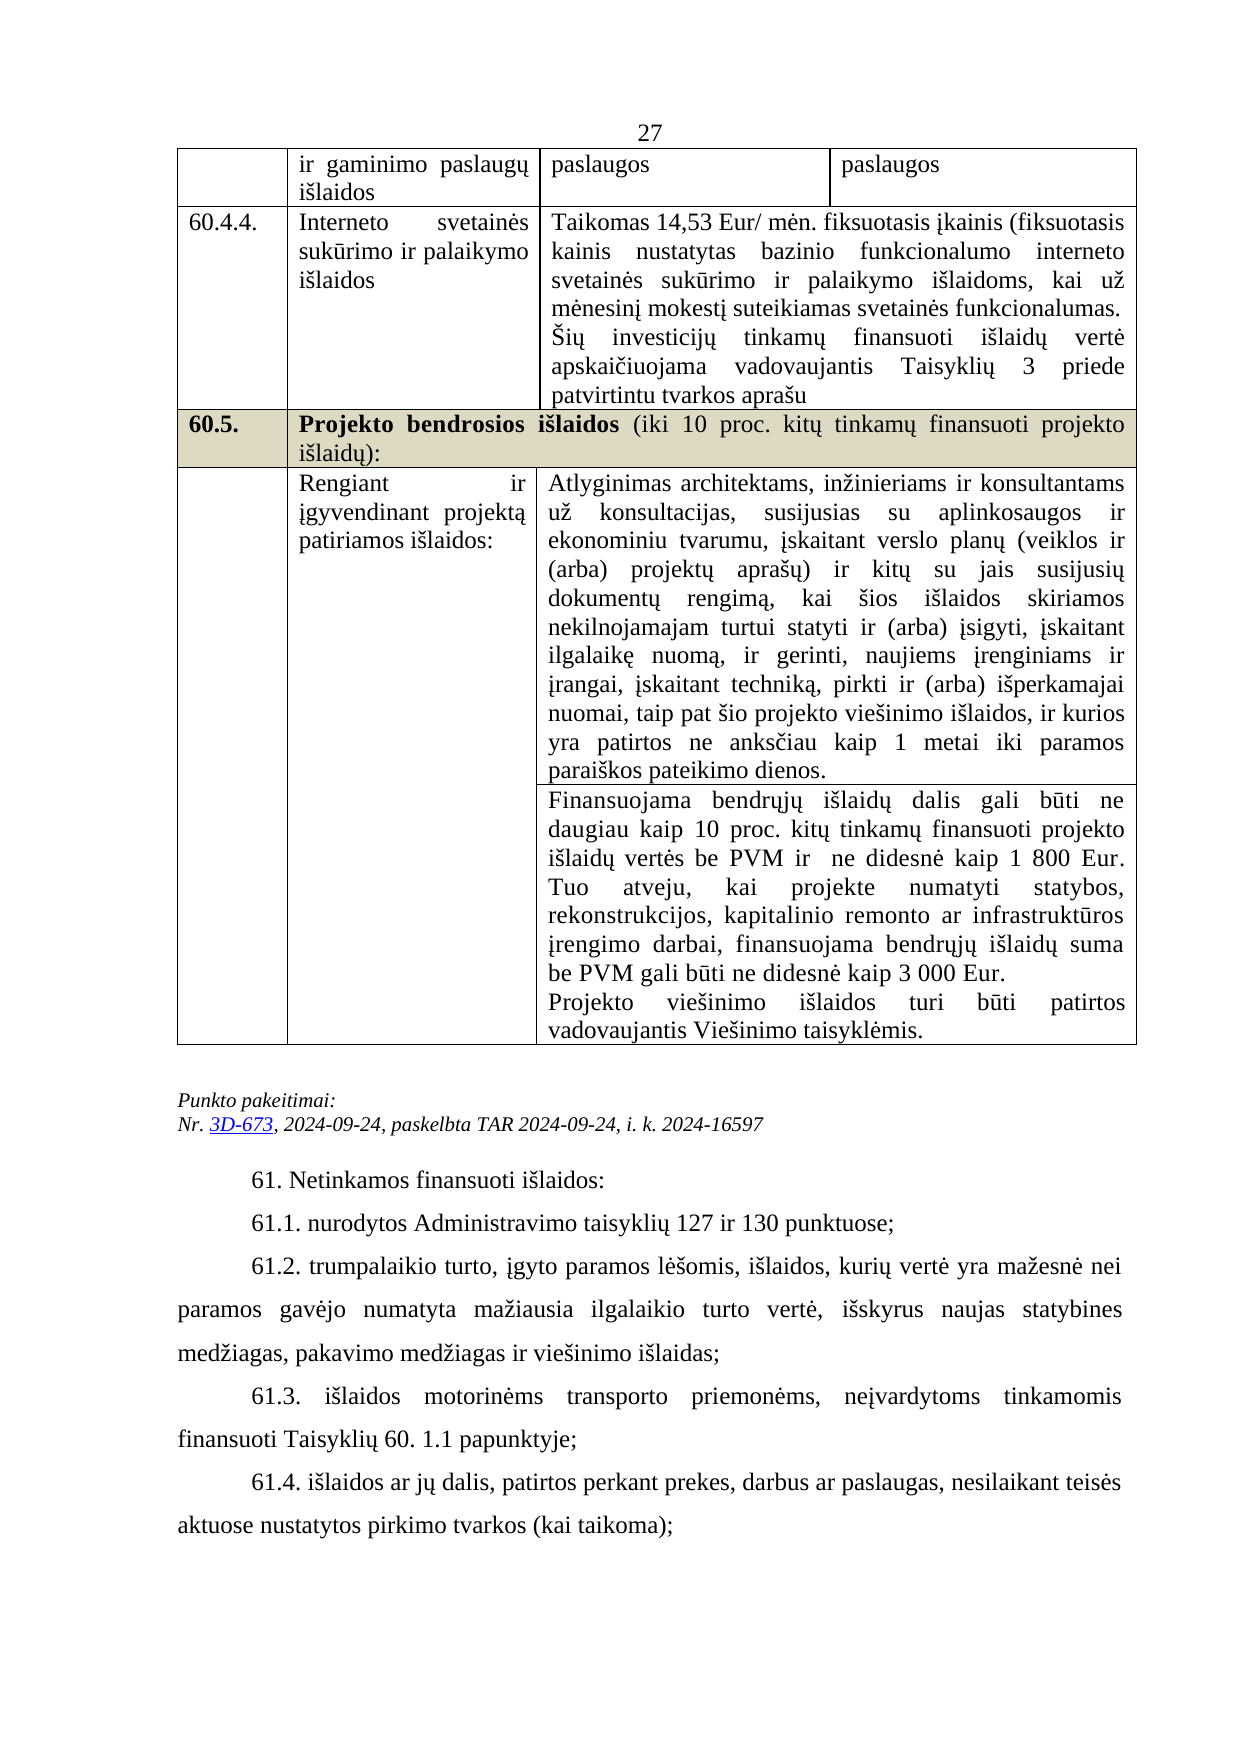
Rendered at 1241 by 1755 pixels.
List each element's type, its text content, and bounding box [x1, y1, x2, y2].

table_cell Finansuojama bendrųjų išlaidų dalis gali būti ne daugiau kaip 10 proc. kitų tinkamų finansuoti projekto išlaidų vertės be PVM ir ne didesnė kaip 1 800 Eur. Tuo atveju, kai projekte numatyti statybos, rekonstrukcijos, kapitalinio remonto ar infrastruktūros įrengimo darbai, finansuojama bendrųjų išlaidų suma be PVM gali būti ne didesnė kaip 3 000 Eur. Projekto viešinimo išlaidos turi būti patirtos vadovaujantis Viešinimo taisyklėmis. [537, 785, 1136, 1044]
text 61. Netinkamos finansuoti išlaidos: [177, 1165, 1122, 1194]
table_cell Interneto svetainės sukūrimo ir palaikymo išlaidos [288, 207, 539, 408]
table_cell ir gaminimo paslaugų išlaidos [288, 149, 539, 206]
table_cell Atlyginimas architektams, inžinieriams ir konsultantams už konsultacijas, susijusias su aplinkosaugos ir ekonominiu tvarumu, įskaitant verslo planų (veiklos ir (arba) projektų aprašų) ir kitų su jais susijusių dokumentų rengimą, kai šios išlaidos skiriamos nekilnojamajam turtui statyti ir (arba) įsigyti, įskaitant ilgalaikę nuomą, ir gerinti, naujiems įrenginiams ir įrangai, įskaitant techniką, pirkti ir (arba) išperkamajai nuomai, taip pat šio projekto viešinimo išlaidos, ir kurios yra patirtos ne anksčiau kaip 1 metai iki paramos paraiškos pateikimo dienos. [537, 468, 1136, 784]
table_cell Taikomas 14,53 Eur/ mėn. fiksuotasis įkainis (fiksuotasis kainis nustatytas bazinio funkcionalumo interneto svetainės sukūrimo ir palaikymo išlaidoms, kai už mėnesinį mokestį suteikiamas svetainės funkcionalumas. Šių investicijų tinkamų finansuoti išlaidų vertė apskaičiuojama vadovaujantis Taisyklių 3 priede patvirtintu tvarkos aprašu [541, 207, 1136, 408]
table_cell Rengiant ir įgyvendinant projektą patiriamos išlaidos: [288, 468, 536, 1044]
table_cell Projekto bendrosios išlaidos (iki 10 proc. kitų tinkamų finansuoti projekto išlaidų): [288, 410, 1136, 467]
table_cell [178, 149, 287, 206]
table_cell [178, 468, 287, 1044]
table_cell 60.5. [178, 410, 287, 467]
text 61.4. išlaidos ar jų dalis, patirtos perkant prekes, darbus ar paslaugas, nesilaikant teisės aktuose nustatytos pirkimo tvarkos (kai taikoma); [177, 1467, 1122, 1539]
text 61.2. trumpalaikio turto, įgyto paramos lėšomis, išlaidos, kurių vertė yra mažesnė nei paramos gavėjo numatyta mažiausia ilgalaikio turto vertė, išskyrus naujas statybines medžiagas, pakavimo medžiagas ir viešinimo išlaidas; [177, 1251, 1122, 1366]
text Nr. 3D-673, 2024-09-24, paskelbta TAR 2024-09-24, i. k. 2024-16597 [177, 1112, 1122, 1136]
text Punkto pakeitimai: [177, 1088, 1122, 1112]
text 61.3. išlaidos motorinėms transporto priemonėms, neįvardytoms tinkamomis finansuoti Taisyklių 60. 1.1 papunktyje; [177, 1381, 1122, 1453]
table_cell paslaugos [541, 149, 829, 206]
text 61.1. nurodytos Administravimo taisyklių 127 ir 130 punktuose; [177, 1208, 1122, 1237]
table_cell 60.4.4. [178, 207, 287, 408]
table_cell paslaugos [831, 149, 1136, 206]
